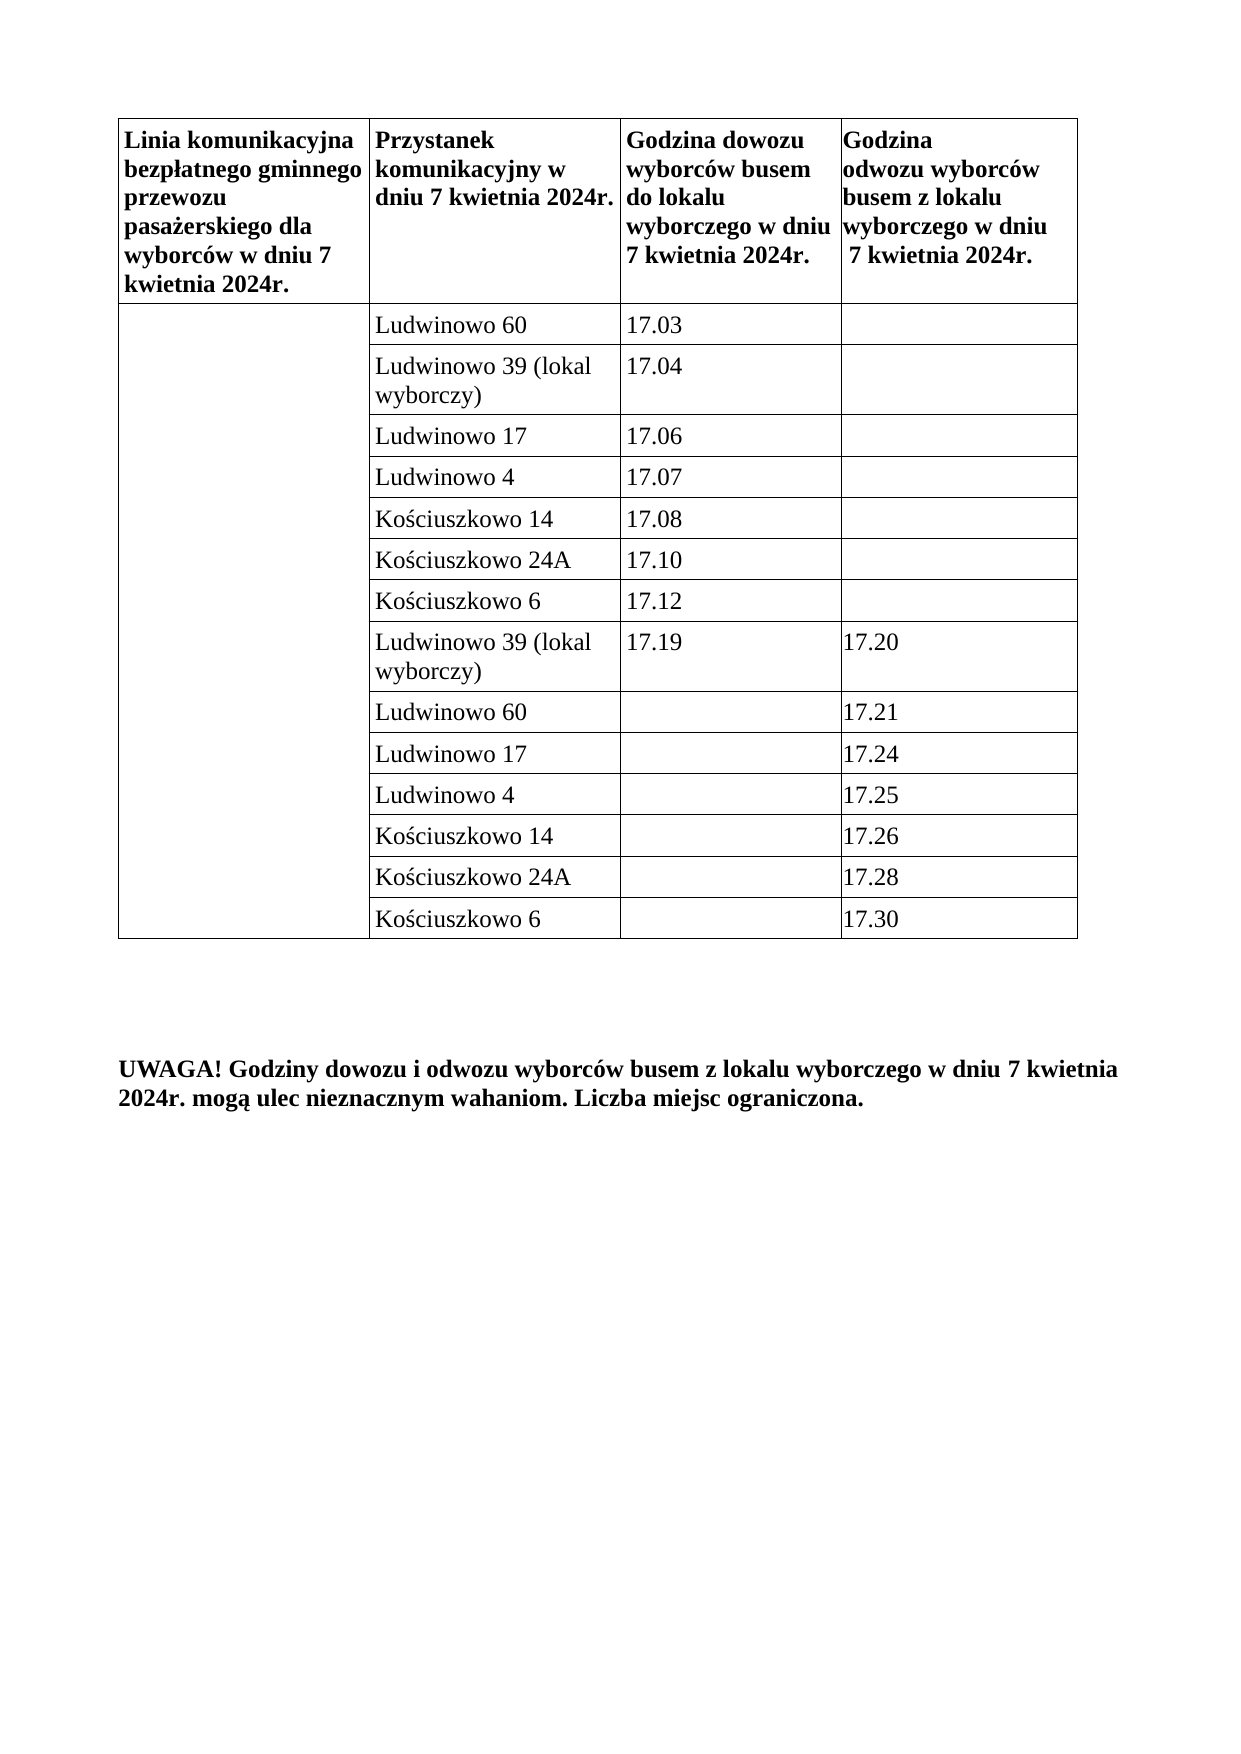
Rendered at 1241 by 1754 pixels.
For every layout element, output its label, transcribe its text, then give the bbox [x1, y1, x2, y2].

table_cell Kościuszkowo 6 [370, 898, 620, 938]
table_cell Ludwinowo 17 [370, 415, 620, 456]
table_cell Ludwinowo 4 [370, 457, 620, 497]
table_cell [621, 898, 841, 938]
table_cell 17.03 [621, 304, 841, 344]
table_cell 17.19 [621, 622, 841, 691]
table_cell [842, 304, 1077, 344]
table_cell Kościuszkowo 24A [370, 539, 620, 579]
table_cell 17.04 [621, 345, 841, 414]
table_cell [119, 304, 369, 938]
table_cell 17.30 [842, 898, 1077, 938]
table_cell 17.08 [621, 498, 841, 538]
table_cell Ludwinowo 4 [370, 774, 620, 814]
table_cell Kościuszkowo 14 [370, 815, 620, 856]
table_cell 17.25 [842, 774, 1077, 814]
table_cell Ludwinowo 17 [370, 733, 620, 773]
table_cell Ludwinowo 39 (lokal wyborczy) [370, 622, 620, 691]
table_cell [621, 774, 841, 814]
table_cell 17.24 [842, 733, 1077, 773]
table_cell 17.21 [842, 692, 1077, 732]
table_cell 17.28 [842, 857, 1077, 897]
table_cell 17.12 [621, 580, 841, 621]
table_cell 17.06 [621, 415, 841, 456]
table_cell Ludwinowo 60 [370, 692, 620, 732]
table_header Przystanek komunikacyjny w dniu 7 kwietnia 2024r. [370, 119, 620, 303]
table_cell [621, 733, 841, 773]
table_cell 17.20 [842, 622, 1077, 691]
text UWAGA! Godziny dowozu i odwozu wyborców busem z lokalu wyborczego w dniu 7 kwietnia 2024r. mogą ulec nieznacznym wahaniom. Liczba miejsc ograniczona. [118, 1054, 1122, 1112]
table_cell 17.26 [842, 815, 1077, 856]
table_cell 17.10 [621, 539, 841, 579]
table_cell [842, 498, 1077, 538]
table_cell [842, 457, 1077, 497]
table_cell [842, 345, 1077, 414]
table_cell Kościuszkowo 6 [370, 580, 620, 621]
table_cell Ludwinowo 60 [370, 304, 620, 344]
table_cell Kościuszkowo 24A [370, 857, 620, 897]
table_cell [621, 692, 841, 732]
table_cell [621, 815, 841, 856]
table_cell [842, 539, 1077, 579]
table_cell [842, 580, 1077, 621]
table_cell Kościuszkowo 14 [370, 498, 620, 538]
table_cell Ludwinowo 39 (lokal wyborczy) [370, 345, 620, 414]
table_cell 17.07 [621, 457, 841, 497]
table_cell [621, 857, 841, 897]
table_header Godzina dowozu wyborców busem do lokalu wyborczego w dniu 7 kwietnia 2024r. [621, 119, 841, 303]
table_cell [842, 415, 1077, 456]
table_header Godzina odwozu wyborców busem z lokalu wyborczego w dniu 7 kwietnia 2024r. [842, 119, 1077, 303]
table_header Linia komunikacyjna bezpłatnego gminnego przewozu pasażerskiego dla wyborców w dniu 7 kwietnia 2024r. [119, 119, 369, 303]
